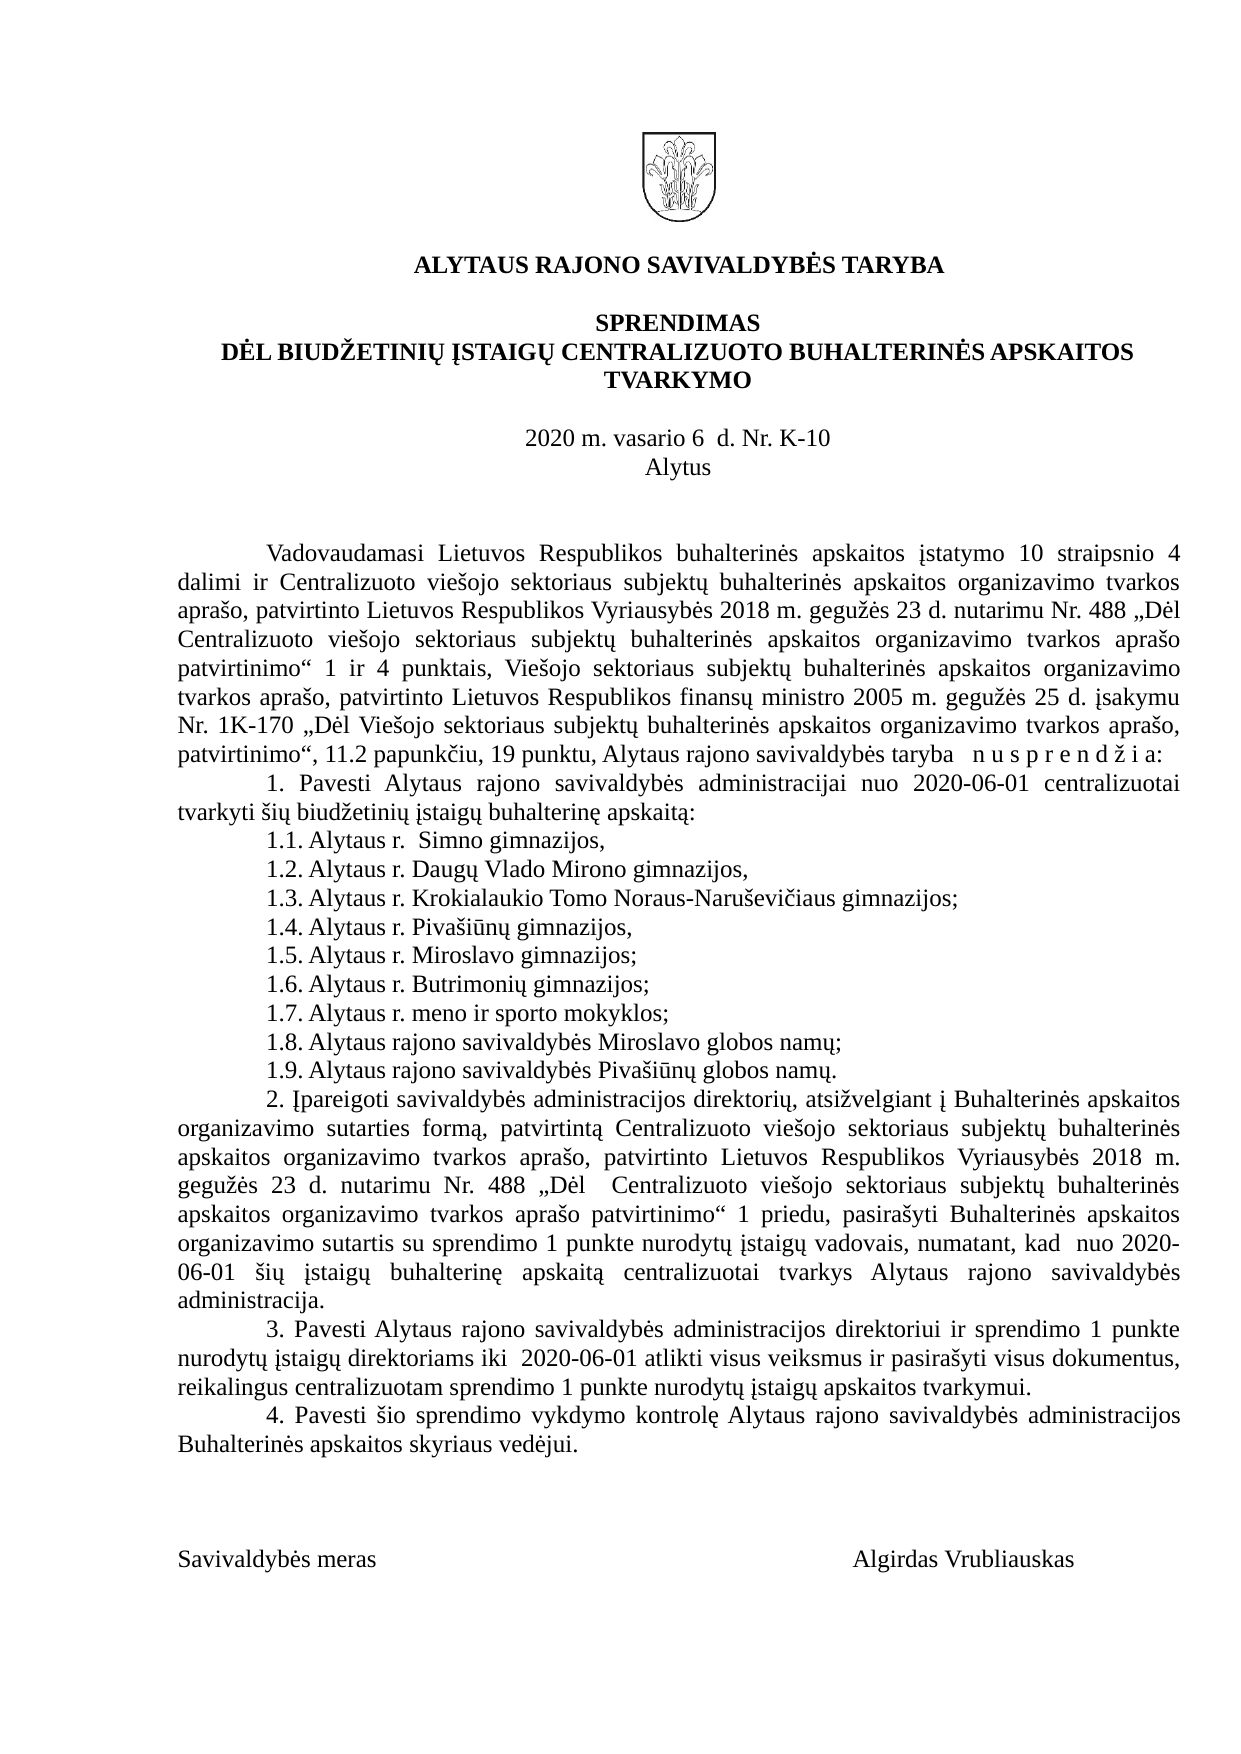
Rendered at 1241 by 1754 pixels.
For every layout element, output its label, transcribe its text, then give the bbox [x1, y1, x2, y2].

text 1.9. Alytaus rajono savivaldybės Pivašiūnų globos namų. [177, 1055, 1181, 1084]
text SPRENDIMAS [174, 308, 1181, 337]
text 1.5. Alytaus r. Miroslavo gimnazijos; [177, 940, 1181, 969]
text 1.4. Alytaus r. Pivašiūnų gimnazijos, [177, 912, 1181, 940]
text 1. Pavesti Alytaus rajono savivaldybės administracijai nuo 2020-06-01 centralizuotai tvarkyti šių biudžetinių įstaigų buhalterinę apskaitą: [177, 768, 1181, 825]
text Alytus [174, 452, 1181, 480]
text 3. Pavesti Alytaus rajono savivaldybės administracijos direktoriui ir sprendimo 1 punkte nurodytų įstaigų direktoriams iki 2020-06-01 atlikti visus veiksmus ir pasirašyti visus dokumentus, reikalingus centralizuotam sprendimo 1 punkte nurodytų įstaigų apskaitos tvarkymui. [177, 1314, 1181, 1400]
text 1.2. Alytaus r. Daugų Vlado Mirono gimnazijos, [177, 854, 1181, 883]
text DĖL BIUDŽETINIŲ ĮSTAIGŲ CENTRALIZUOTO BUHALTERINĖS APSKAITOS TVARKYMO [174, 337, 1181, 394]
text 1.8. Alytaus rajono savivaldybės Miroslavo globos namų; [177, 1027, 1181, 1055]
text 1.1. Alytaus r. Simno gimnazijos, [177, 825, 1181, 854]
text 1.3. Alytaus r. Krokialaukio Tomo Noraus-Naruševičiaus gimnazijos; [177, 883, 1181, 912]
text 4. Pavesti šio sprendimo vykdymo kontrolę Alytaus rajono savivaldybės administracijos Buhalterinės apskaitos skyriaus vedėjui. [177, 1400, 1181, 1458]
text ALYTAUS RAJONO SAVIVALDYBĖS TARYBA [177, 250, 1181, 279]
text 1.6. Alytaus r. Butrimonių gimnazijos; [177, 969, 1181, 998]
text 1.7. Alytaus r. meno ir sporto mokyklos; [177, 998, 1181, 1027]
text Savivaldybės meras Algirdas Vrubliauskas [177, 1544, 1181, 1573]
text 2020 m. vasario 6 d. Nr. K-10 [174, 423, 1181, 452]
text Vadovaudamasi Lietuvos Respublikos buhalterinės apskaitos įstatymo 10 straipsnio 4 dalimi ir Centralizuoto viešojo sektoriaus subjektų buhalterinės apskaitos organizavimo tvarkos aprašo, patvirtinto Lietuvos Respublikos Vyriausybės 2018 m. gegužės 23 d. nutarimu Nr. 488 „Dėl Centralizuoto viešojo sektoriaus subjektų buhalterinės apskaitos organizavimo tvarkos aprašo patvirtinimo“ 1 ir 4 punktais, Viešojo sektoriaus subjektų buhalterinės apskaitos organizavimo tvarkos aprašo, patvirtinto Lietuvos Respublikos finansų ministro 2005 m. gegužės 25 d. įsakymu Nr. 1K-170 „Dėl Viešojo sektoriaus subjektų buhalterinės apskaitos organizavimo tvarkos aprašo, patvirtinimo“, 11.2 papunkčiu, 19 punktu, Alytaus rajono savivaldybės taryba n u s p r e n d ž i a: [177, 538, 1181, 768]
text 2. Įpareigoti savivaldybės administracijos direktorių, atsižvelgiant į Buhalterinės apskaitos organizavimo sutarties formą, patvirtintą Centralizuoto viešojo sektoriaus subjektų buhalterinės apskaitos organizavimo tvarkos aprašo, patvirtinto Lietuvos Respublikos Vyriausybės 2018 m. gegužės 23 d. nutarimu Nr. 488 „Dėl Centralizuoto viešojo sektoriaus subjektų buhalterinės apskaitos organizavimo tvarkos aprašo patvirtinimo“ 1 priedu, pasirašyti Buhalterinės apskaitos organizavimo sutartis su sprendimo 1 punkte nurodytų įstaigų vadovais, numatant, kad nuo 2020-06-01 šių įstaigų buhalterinę apskaitą centralizuotai tvarkys Alytaus rajono savivaldybės administracija. [177, 1084, 1181, 1314]
